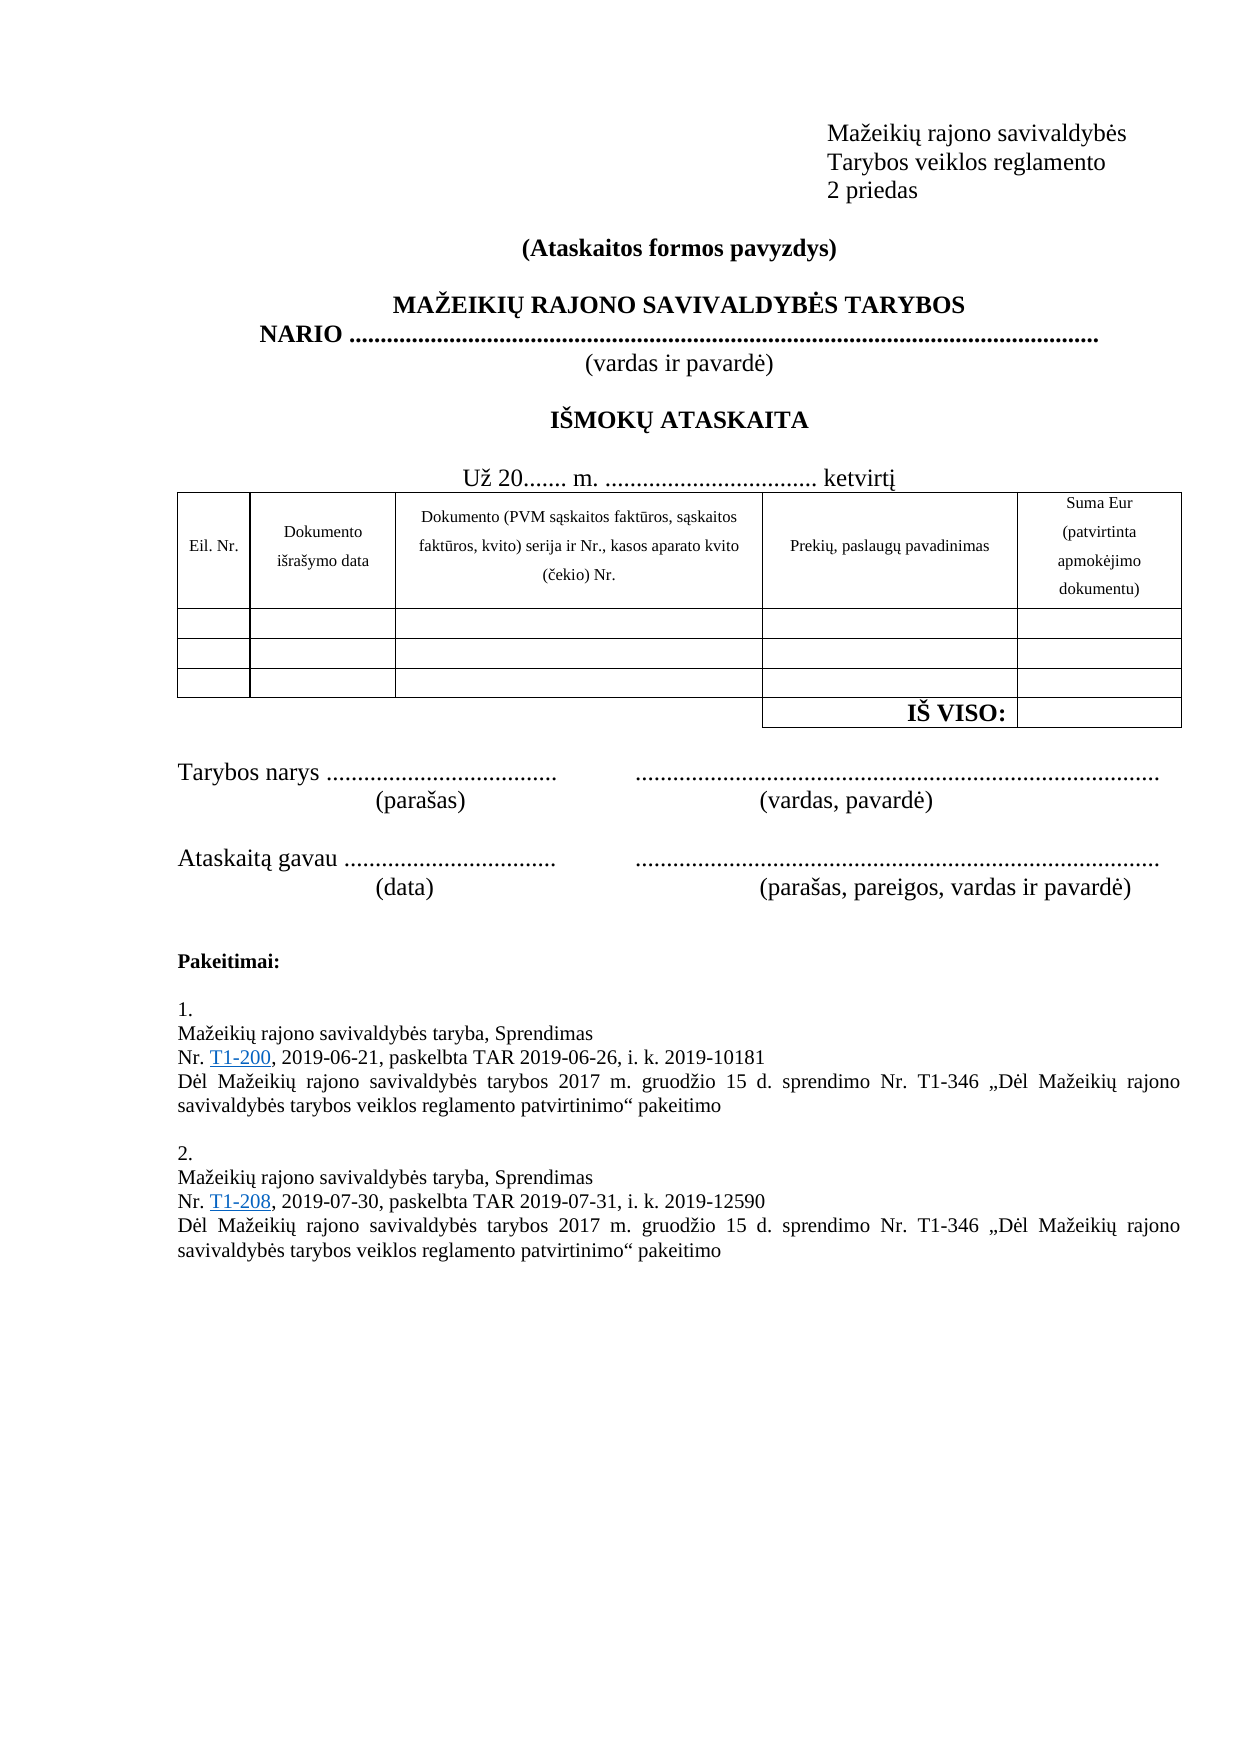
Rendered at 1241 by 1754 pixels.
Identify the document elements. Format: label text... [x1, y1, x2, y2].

table_cell [763, 639, 1017, 667]
text Mažeikių rajono savivaldybės [827, 118, 1181, 147]
text (data) (parašas, pareigos, vardas ir pavardė) [177, 872, 1181, 901]
text 2 priedas [827, 176, 1181, 204]
text Nr. T1-208, 2019-07-30, paskelbta TAR 2019-07-31, i. k. 2019-12590 [177, 1189, 1181, 1213]
table_cell [1018, 698, 1181, 727]
text Dėl Mažeikių rajono savivaldybės tarybos 2017 m. gruodžio 15 d. sprendimo Nr. T1-346 „Dėl Mažeikių rajono savivaldybės tarybos veiklos reglamento patvirtinimo“ pakeitimo [177, 1213, 1181, 1262]
text Mažeikių rajono savivaldybės taryba, Sprendimas [177, 1165, 1181, 1189]
table_cell [251, 669, 395, 697]
text 2. [177, 1141, 1181, 1165]
table_header Prekių, paslaugų pavadinimas [763, 493, 1017, 608]
table_cell [251, 639, 395, 667]
table_cell [763, 669, 1017, 697]
text (parašas) (vardas, pavardė) [177, 786, 1181, 814]
text Už 20....... m. .................................. ketvirtį [177, 463, 1181, 492]
table_cell [396, 639, 762, 667]
table_cell [763, 609, 1017, 638]
text IŠMOKŲ ATASKAITA [177, 406, 1181, 434]
text Tarybos veiklos reglamento [827, 147, 1181, 176]
table_cell [178, 669, 249, 697]
text Pakeitimai: [177, 949, 1181, 973]
text Mažeikių rajono savivaldybės taryba, Sprendimas [177, 1021, 1181, 1045]
table_cell [1018, 669, 1181, 697]
table_cell [396, 669, 762, 697]
table_header Suma Eur (patvirtinta apmokėjimo dokumentu) [1018, 493, 1181, 608]
text Tarybos narys ..................................... .................................................................................... [177, 757, 1181, 786]
table_cell [396, 698, 762, 727]
text MAŽEIKIŲ RAJONO SAVIVALDYBĖS TARYBOS NARIO ........................................................................................................................ [177, 291, 1181, 348]
text Ataskaitą gavau .................................. .................................................................................... [177, 843, 1181, 872]
table_cell [177, 698, 250, 727]
table_cell [251, 609, 395, 638]
table_header Eil. Nr. [178, 493, 249, 608]
table_cell IŠ VISO: [763, 698, 1017, 727]
text (Ataskaitos formos pavyzdys) [177, 233, 1181, 262]
table_cell [178, 639, 249, 667]
text 1. [177, 997, 1181, 1021]
table_cell [396, 609, 762, 638]
table_cell [1018, 609, 1181, 638]
table_header Dokumento išrašymo data [251, 493, 395, 608]
text Nr. T1-200, 2019-06-21, paskelbta TAR 2019-06-26, i. k. 2019-10181 [177, 1045, 1181, 1069]
text (vardas ir pavardė) [177, 348, 1181, 377]
table_cell [250, 698, 396, 727]
table_header Dokumento (PVM sąskaitos faktūros, sąskaitos faktūros, kvito) serija ir Nr., kasos aparato kvito (čekio) Nr. [396, 493, 762, 608]
text Dėl Mažeikių rajono savivaldybės tarybos 2017 m. gruodžio 15 d. sprendimo Nr. T1-346 „Dėl Mažeikių rajono savivaldybės tarybos veiklos reglamento patvirtinimo“ pakeitimo [177, 1069, 1181, 1117]
table_cell [1018, 639, 1181, 667]
table_cell [178, 609, 249, 638]
